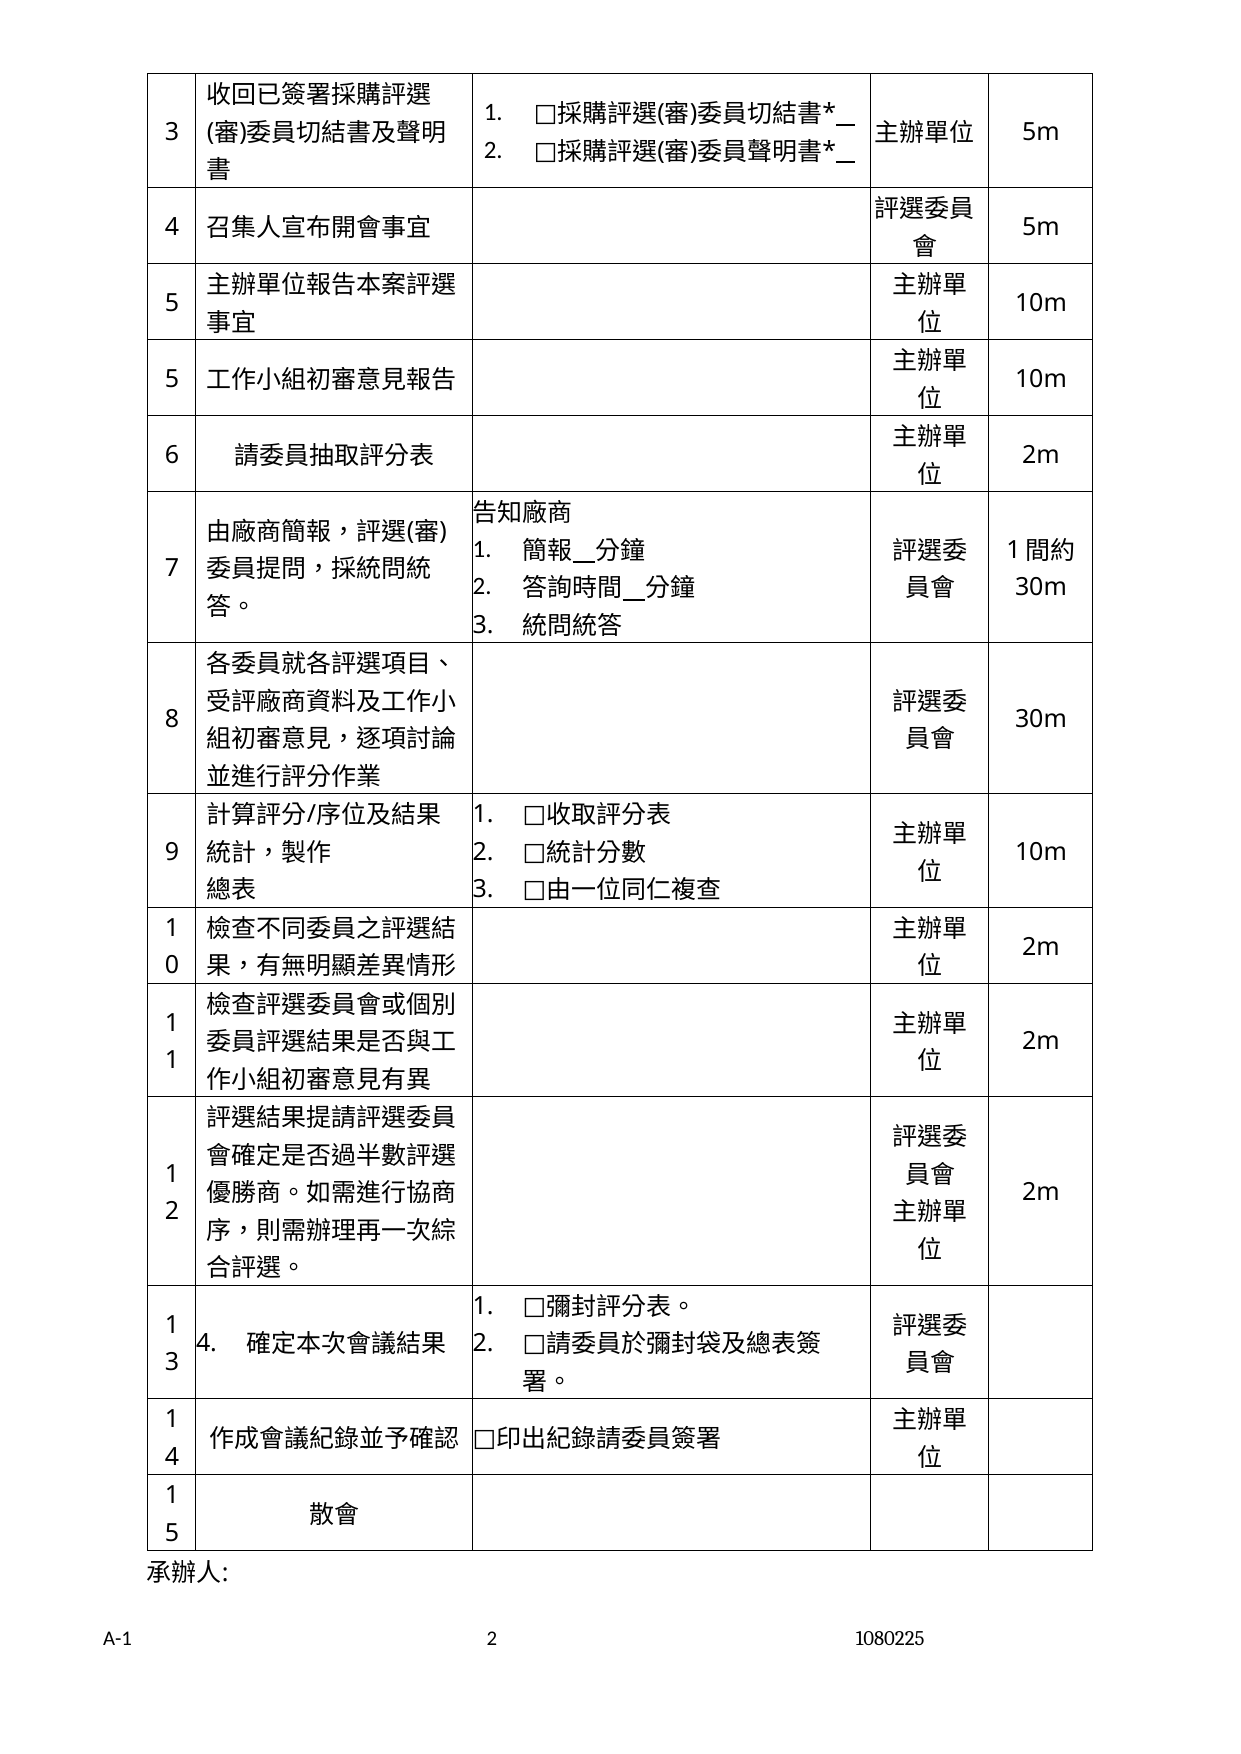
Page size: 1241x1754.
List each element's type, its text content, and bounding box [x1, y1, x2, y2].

table_cell 確定本次會議結果 [196, 1286, 472, 1398]
table_cell 1間約30m [989, 492, 1092, 642]
table_cell [473, 908, 870, 983]
table_cell [473, 264, 870, 339]
table_cell 主辦單位 [871, 1399, 988, 1474]
table_cell 各委員就各評選項目、受評廠商資料及工作小組初審意見，逐項討論並進行評分作業 [196, 643, 472, 793]
table_cell 評選委員會 [871, 492, 988, 642]
table_cell 2m [989, 984, 1092, 1096]
table_cell □彌封評分表。 □請委員於彌封袋及總表簽署。 [473, 1286, 870, 1398]
table_cell 13 [148, 1286, 195, 1398]
table_cell 8 [148, 643, 195, 793]
table_cell 召集人宣布開會事宜 [196, 188, 472, 263]
table_cell 主辦單位報告本案評選事宜 [196, 264, 472, 339]
table_cell [473, 1475, 870, 1550]
table_cell [989, 1286, 1092, 1398]
table_cell 工作小組初審意見報告 [196, 340, 472, 415]
table_cell 2m [989, 416, 1092, 491]
table_cell 評選結果提請評選委員會確定是否過半數評選優勝商。如需進行協商序，則需辦理再一次綜合評選。 [196, 1097, 472, 1285]
table_cell [473, 340, 870, 415]
table_cell 檢查評選委員會或個別委員評選結果是否與工作小組初審意見有異 [196, 984, 472, 1096]
table_cell [989, 1475, 1092, 1550]
table_cell 12 [148, 1097, 195, 1285]
table_cell 主辦單位 [871, 74, 988, 187]
table_cell 由廠商簡報，評選(審)委員提問，採統問統答。 [196, 492, 472, 642]
table_cell 2m [989, 1097, 1092, 1285]
table_cell 10m [989, 264, 1092, 339]
table_cell 9 [148, 794, 195, 907]
text 承辦人: [147, 1551, 1181, 1589]
table_cell □收取評分表 □統計分數 □由一位同仁複查 [473, 794, 870, 907]
table_cell 主辦單位 [871, 908, 988, 983]
table_cell 14 [148, 1399, 195, 1474]
table_cell 5 [148, 340, 195, 415]
table_cell 3 [148, 74, 195, 187]
table_cell 作成會議紀錄並予確認 [196, 1399, 472, 1474]
table_cell 5m [989, 188, 1092, 263]
table_cell 主辦單位 [871, 416, 988, 491]
table_cell [473, 984, 870, 1096]
table_cell 2m [989, 908, 1092, 983]
table_cell 評選委員會 [871, 1286, 988, 1398]
table_cell 7 [148, 492, 195, 642]
table_cell □採購評選(審)委員切結書* □採購評選(審)委員聲明書* [473, 74, 870, 187]
table_cell 告知廠商 簡報 分鐘 答詢時間 分鐘 統問統答 [473, 492, 870, 642]
table_cell [473, 1097, 870, 1285]
table_cell [473, 416, 870, 491]
table_cell [989, 1399, 1092, 1474]
table_cell [871, 1475, 988, 1550]
table_cell 10m [989, 794, 1092, 907]
table_cell [473, 188, 870, 263]
table_cell 6 [148, 416, 195, 491]
table_cell 11 [148, 984, 195, 1096]
table_cell 15 [148, 1475, 195, 1550]
table_cell 10m [989, 340, 1092, 415]
table_cell 主辦單位 [871, 264, 988, 339]
table_cell [473, 643, 870, 793]
table_cell 主辦單位 [871, 794, 988, 907]
table_cell 5 [148, 264, 195, 339]
table_cell 評選委員會 主辦單位 [871, 1097, 988, 1285]
table_cell 主辦單位 [871, 340, 988, 415]
table_cell 散會 [196, 1475, 472, 1550]
table_cell 計算評分/序位及結果統計，製作 總表 [196, 794, 472, 907]
table_cell 10 [148, 908, 195, 983]
table_cell 評選委員會 [871, 188, 988, 263]
table_cell 收回已簽署採購評選(審)委員切結書及聲明書 [196, 74, 472, 187]
table_cell □印出紀錄請委員簽署 [473, 1399, 870, 1474]
table_cell 30m [989, 643, 1092, 793]
table_cell 檢查不同委員之評選結果，有無明顯差異情形 [196, 908, 472, 983]
table_cell 請委員抽取評分表 [196, 416, 472, 491]
table_cell 主辦單位 [871, 984, 988, 1096]
table_cell 4 [148, 188, 195, 263]
table_cell 評選委員會 [871, 643, 988, 793]
table_cell 5m [989, 74, 1092, 187]
